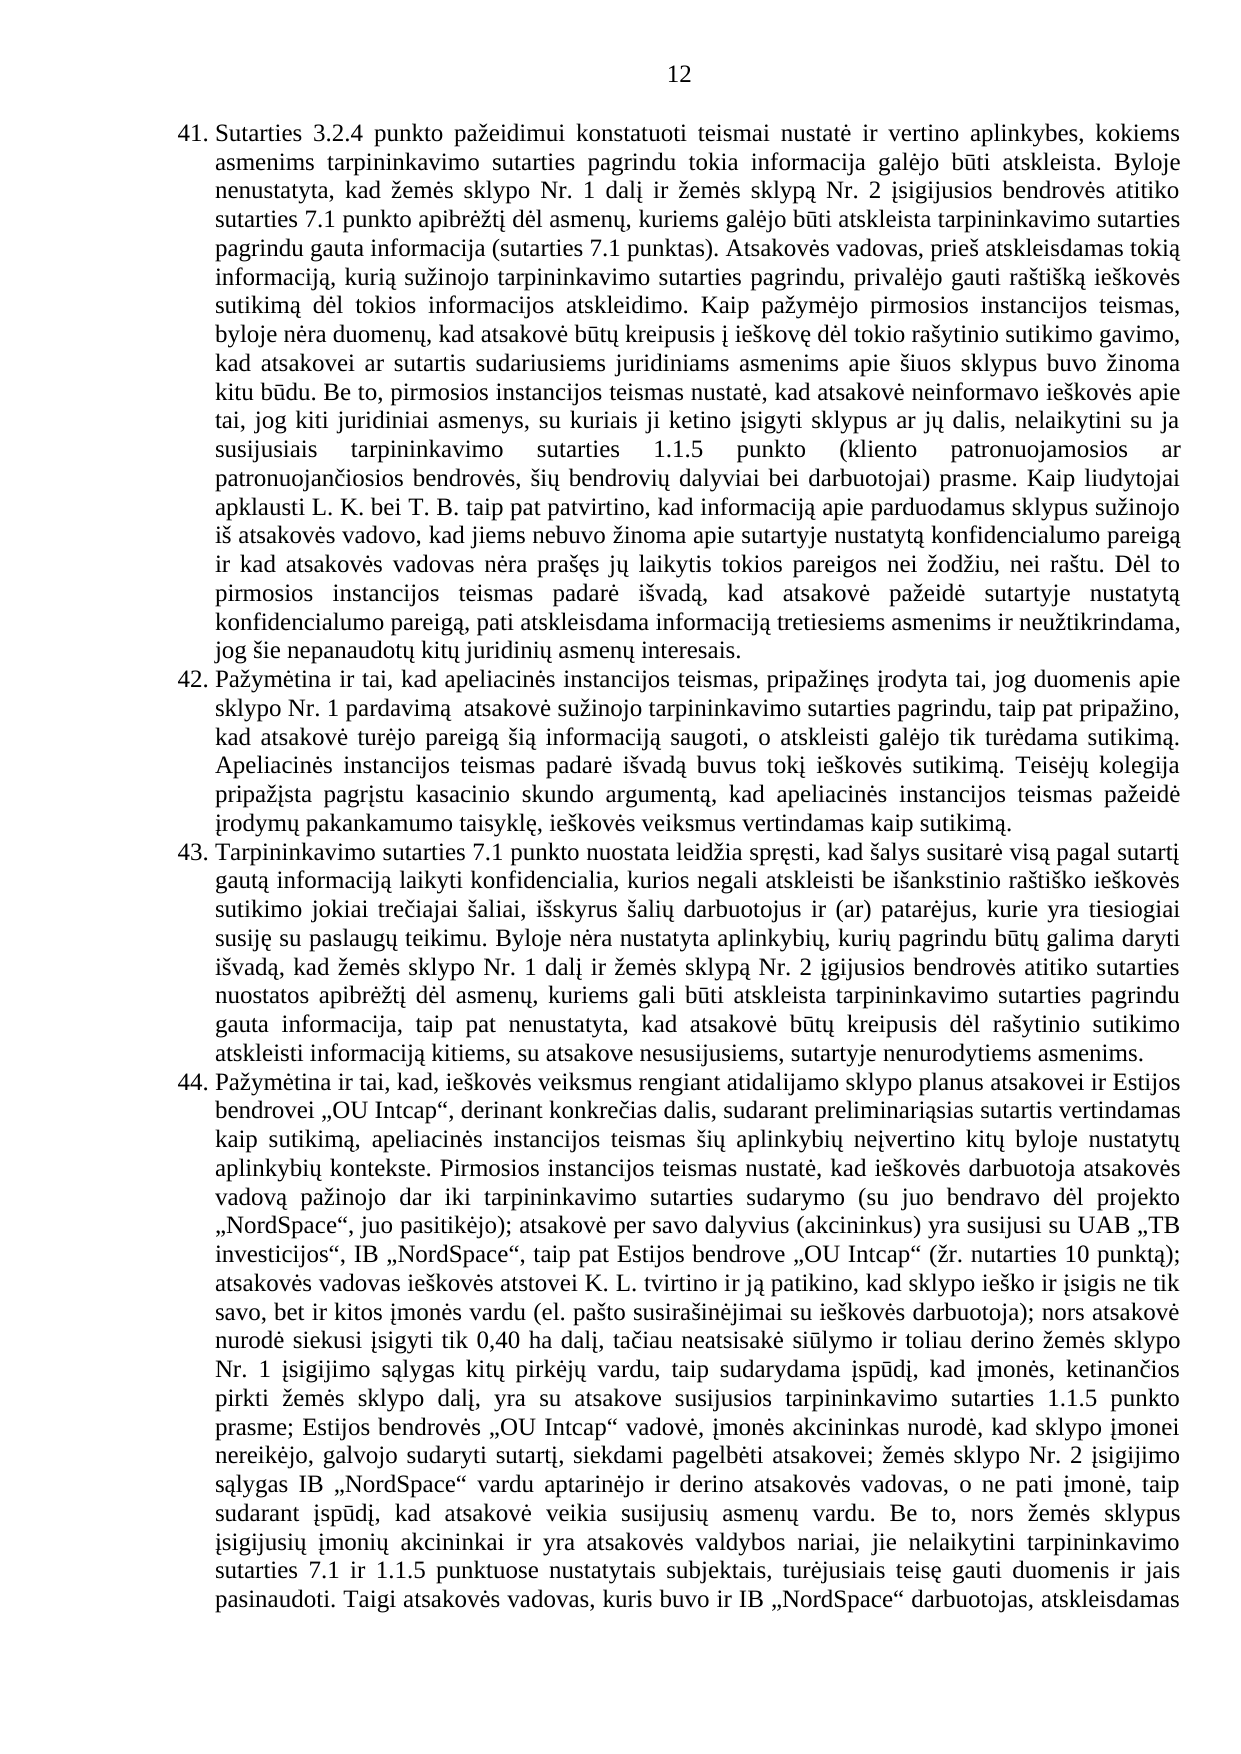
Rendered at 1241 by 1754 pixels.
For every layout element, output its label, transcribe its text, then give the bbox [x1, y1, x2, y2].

text 43. Tarpininkavimo sutarties 7.1 punkto nuostata leidžia spręsti, kad šalys susitarė visą pagal sutartį gautą informaciją laikyti konfidencialia, kurios negali atskleisti be išankstinio raštiško ieškovės sutikimo jokiai trečiajai šaliai, išskyrus šalių darbuotojus ir (ar) patarėjus, kurie yra tiesiogiai susiję su paslaugų teikimu. Byloje nėra nustatyta aplinkybių, kurių pagrindu būtų galima daryti išvadą, kad žemės sklypo Nr. 1 dalį ir žemės sklypą Nr. 2 įgijusios bendrovės atitiko sutarties nuostatos apibrėžtį dėl asmenų, kuriems gali būti atskleista tarpininkavimo sutarties pagrindu gauta informacija, taip pat nenustatyta, kad atsakovė būtų kreipusis dėl rašytinio sutikimo atskleisti informaciją kitiems, su atsakove nesusijusiems, sutartyje nenurodytiems asmenims. [177, 837, 1181, 1067]
text 44. Pažymėtina ir tai, kad, ieškovės veiksmus rengiant atidalijamo sklypo planus atsakovei ir Estijos bendrovei „OU Intcap“, derinant konkrečias dalis, sudarant preliminariąsias sutartis vertindamas kaip sutikimą, apeliacinės instancijos teismas šių aplinkybių neįvertino kitų byloje nustatytų aplinkybių kontekste. Pirmosios instancijos teismas nustatė, kad ieškovės darbuotoja atsakovės vadovą pažinojo dar iki tarpininkavimo sutarties sudarymo (su juo bendravo dėl projekto „NordSpace“, juo pasitikėjo); atsakovė per savo dalyvius (akcininkus) yra susijusi su UAB „TB investicijos“, IB „NordSpace“, taip pat Estijos bendrove „OU Intcap“ (žr. nutarties 10 punktą); atsakovės vadovas ieškovės atstovei K. L. tvirtino ir ją patikino, kad sklypo ieško ir įsigis ne tik savo, bet ir kitos įmonės vardu (el. pašto susirašinėjimai su ieškovės darbuotoja); nors atsakovė nurodė siekusi įsigyti tik 0,40 ha dalį, tačiau neatsisakė siūlymo ir toliau derino žemės sklypo Nr. 1 įsigijimo sąlygas kitų pirkėjų vardu, taip sudarydama įspūdį, kad įmonės, ketinančios pirkti žemės sklypo dalį, yra su atsakove susijusios tarpininkavimo sutarties 1.1.5 punkto prasme; Estijos bendrovės „OU Intcap“ vadovė, įmonės akcininkas nurodė, kad sklypo įmonei nereikėjo, galvojo sudaryti sutartį, siekdami pagelbėti atsakovei; žemės sklypo Nr. 2 įsigijimo sąlygas IB „NordSpace“ vardu aptarinėjo ir derino atsakovės vadovas, o ne pati įmonė, taip sudarant įspūdį, kad atsakovė veikia susijusių asmenų vardu. Be to, nors žemės sklypus įsigijusių įmonių akcininkai ir yra atsakovės valdybos nariai, jie nelaikytini tarpininkavimo sutarties 7.1 ir 1.1.5 punktuose nustatytais subjektais, turėjusiais teisę gauti duomenis ir jais pasinaudoti. Taigi atsakovės vadovas, kuris buvo ir IB „NordSpace“ darbuotojas, atskleisdamas [177, 1067, 1181, 1613]
text 42. Pažymėtina ir tai, kad apeliacinės instancijos teismas, pripažinęs įrodyta tai, jog duomenis apie sklypo Nr. 1 pardavimą atsakovė sužinojo tarpininkavimo sutarties pagrindu, taip pat pripažino, kad atsakovė turėjo pareigą šią informaciją saugoti, o atskleisti galėjo tik turėdama sutikimą. Apeliacinės instancijos teismas padarė išvadą buvus tokį ieškovės sutikimą. Teisėjų kolegija pripažįsta pagrįstu kasacinio skundo argumentą, kad apeliacinės instancijos teismas pažeidė įrodymų pakankamumo taisyklę, ieškovės veiksmus vertindamas kaip sutikimą. [177, 664, 1181, 837]
text 41. Sutarties 3.2.4 punkto pažeidimui konstatuoti teismai nustatė ir vertino aplinkybes, kokiems asmenims tarpininkavimo sutarties pagrindu tokia informacija galėjo būti atskleista. Byloje nenustatyta, kad žemės sklypo Nr. 1 dalį ir žemės sklypą Nr. 2 įsigijusios bendrovės atitiko sutarties 7.1 punkto apibrėžtį dėl asmenų, kuriems galėjo būti atskleista tarpininkavimo sutarties pagrindu gauta informacija (sutarties 7.1 punktas). Atsakovės vadovas, prieš atskleisdamas tokią informaciją, kurią sužinojo tarpininkavimo sutarties pagrindu, privalėjo gauti raštišką ieškovės sutikimą dėl tokios informacijos atskleidimo. Kaip pažymėjo pirmosios instancijos teismas, byloje nėra duomenų, kad atsakovė būtų kreipusis į ieškovę dėl tokio rašytinio sutikimo gavimo, kad atsakovei ar sutartis sudariusiems juridiniams asmenims apie šiuos sklypus buvo žinoma kitu būdu. Be to, pirmosios instancijos teismas nustatė, kad atsakovė neinformavo ieškovės apie tai, jog kiti juridiniai asmenys, su kuriais ji ketino įsigyti sklypus ar jų dalis, nelaikytini su ja susijusiais tarpininkavimo sutarties 1.1.5 punkto (kliento patronuojamosios ar patronuojančiosios bendrovės, šių bendrovių dalyviai bei darbuotojai) prasme. Kaip liudytojai apklausti L. K. bei T. B. taip pat patvirtino, kad informaciją apie parduodamus sklypus sužinojo iš atsakovės vadovo, kad jiems nebuvo žinoma apie sutartyje nustatytą konfidencialumo pareigą ir kad atsakovės vadovas nėra prašęs jų laikytis tokios pareigos nei žodžiu, nei raštu. Dėl to pirmosios instancijos teismas padarė išvadą, kad atsakovė pažeidė sutartyje nustatytą konfidencialumo pareigą, pati atskleisdama informaciją tretiesiems asmenims ir neužtikrindama, jog šie nepanaudotų kitų juridinių asmenų interesais. [177, 118, 1181, 664]
